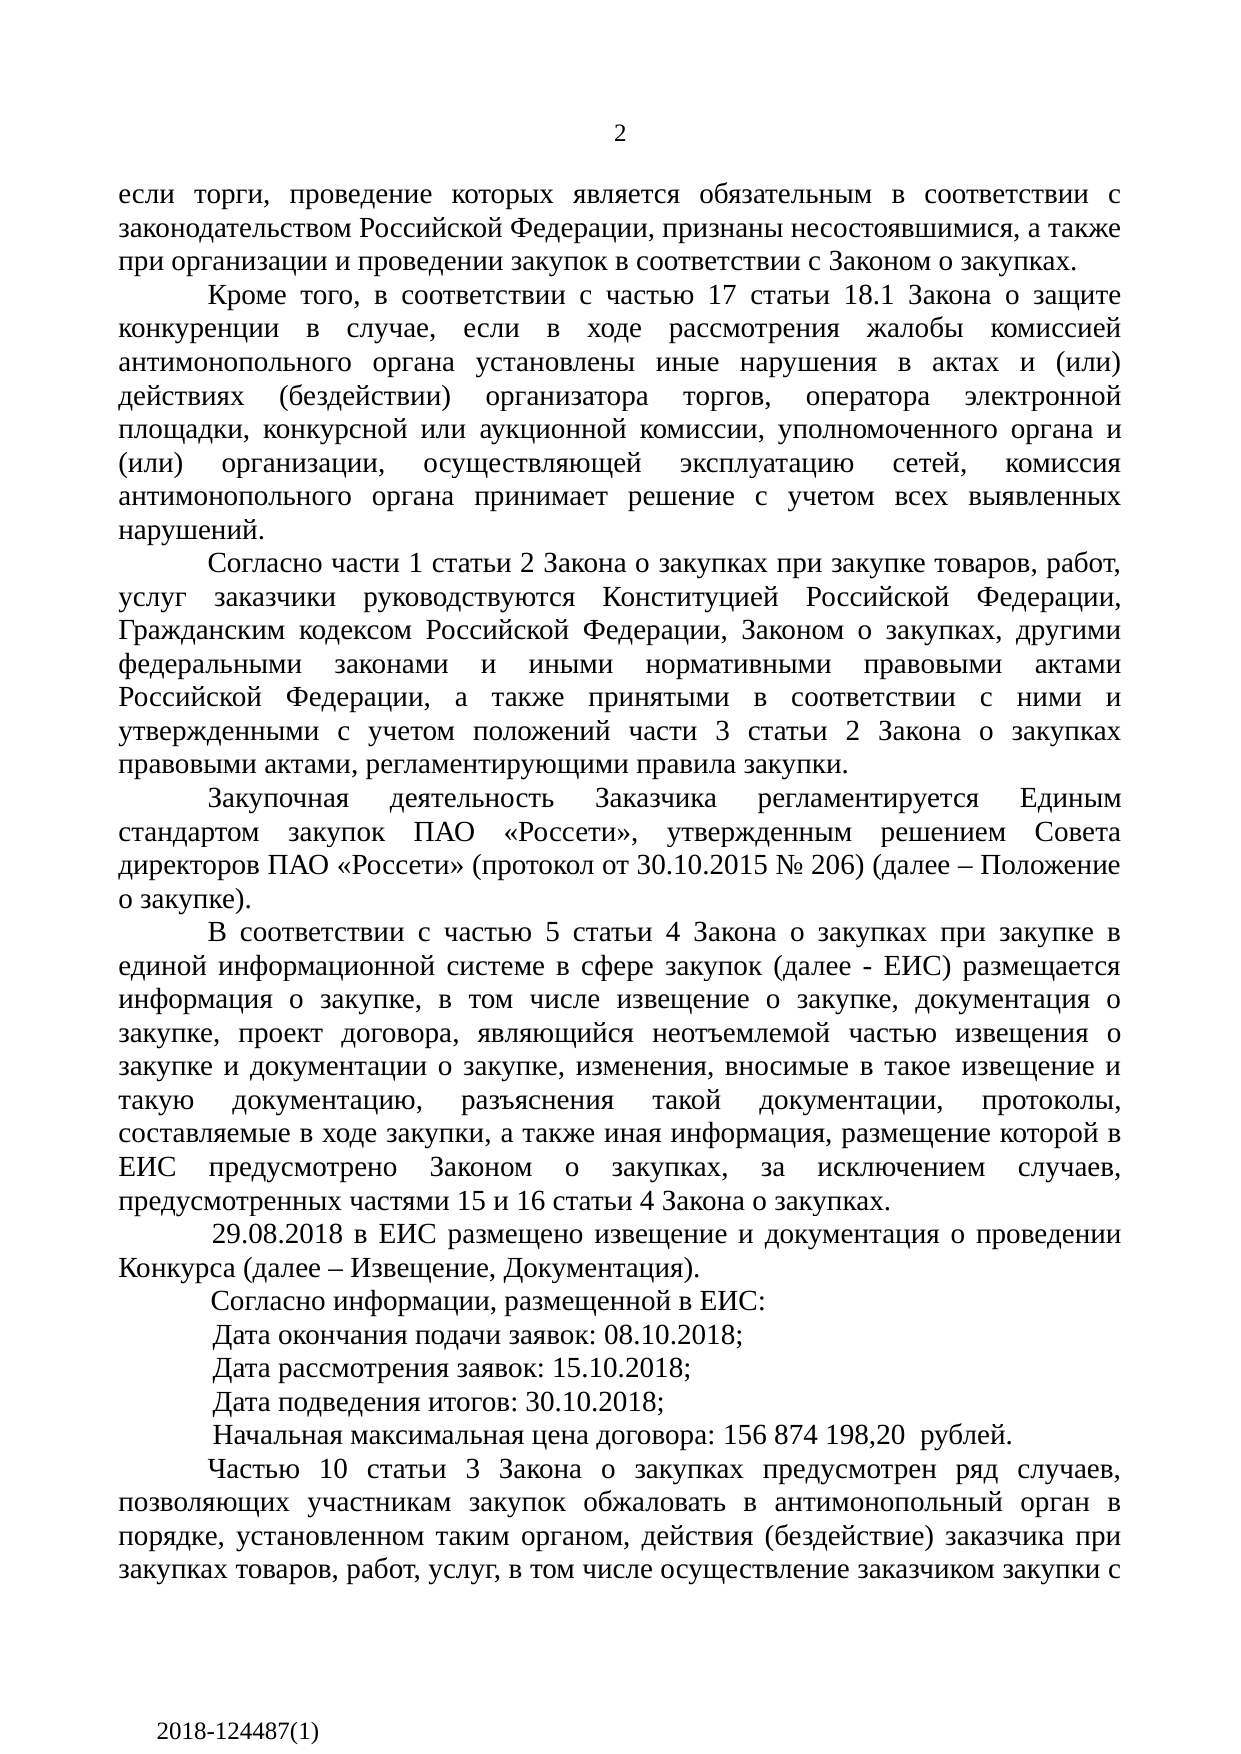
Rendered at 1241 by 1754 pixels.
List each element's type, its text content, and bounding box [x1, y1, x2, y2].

text Дата рассмотрения заявок: 15.10.2018; [118, 1350, 1122, 1384]
text Дата окончания подачи заявок: 08.10.2018; [118, 1317, 1122, 1350]
text если торги, проведение которых является обязательным в соответствии с законодательством Российской Федерации, признаны несостоявшимися, а также при организации и проведении закупок в соответствии с Законом о закупках. [118, 176, 1122, 277]
text Согласно части 1 статьи 2 Закона о закупках при закупке товаров, работ, услуг заказчики руководствуются Конституцией Российской Федерации, Гражданским кодексом Российской Федерации, Законом о закупках, другими федеральными законами и иными нормативными правовыми актами Российской Федерации, а также принятыми в соответствии с ними и утвержденными с учетом положений части 3 статьи 2 Закона о закупках правовыми актами, регламентирующими правила закупки. [118, 545, 1122, 780]
text Согласно информации, размещенной в ЕИС: [118, 1283, 1122, 1317]
text Частью 10 статьи 3 Закона о закупках предусмотрен ряд случаев, позволяющих участникам закупок обжаловать в антимонопольный орган в порядке, установленном таким органом, действия (бездействие) заказчика при закупках товаров, работ, услуг, в том числе осуществление заказчиком закупки с [118, 1451, 1122, 1585]
text Дата подведения итогов: 30.10.2018; [118, 1384, 1122, 1417]
text Закупочная деятельность Заказчика регламентируется Единым стандартом закупок ПАО «Россети», утвержденным решением Совета директоров ПАО «Россети» (протокол от 30.10.2015 № 206) (далее – Положение о закупке). [118, 780, 1122, 914]
text Начальная максимальная цена договора: 156 874 198,20 рублей. [118, 1417, 1122, 1451]
text 29.08.2018 в ЕИС размещено извещение и документация о проведении Конкурса (далее – Извещение, Документация). [118, 1216, 1122, 1283]
text В соответствии с частью 5 статьи 4 Закона о закупках при закупке в единой информационной системе в сфере закупок (далее - ЕИС) размещается информация о закупке, в том числе извещение о закупке, документация о закупке, проект договора, являющийся неотъемлемой частью извещения о закупке и документации о закупке, изменения, вносимые в такое извещение и такую документацию, разъяснения такой документации, протоколы, составляемые в ходе закупки, а также иная информация, размещение которой в ЕИС предусмотрено Законом о закупках, за исключением случаев, предусмотренных частями 15 и 16 статьи 4 Закона о закупках. [118, 914, 1122, 1216]
text Кроме того, в соответствии с частью 17 статьи 18.1 Закона о защите конкуренции в случае, если в ходе рассмотрения жалобы комиссией антимонопольного органа установлены иные нарушения в актах и (или) действиях (бездействии) организатора торгов, оператора электронной площадки, конкурсной или аукционной комиссии, уполномоченного органа и (или) организации, осуществляющей эксплуатацию сетей, комиссия антимонопольного органа принимает решение с учетом всех выявленных нарушений. [118, 277, 1122, 545]
